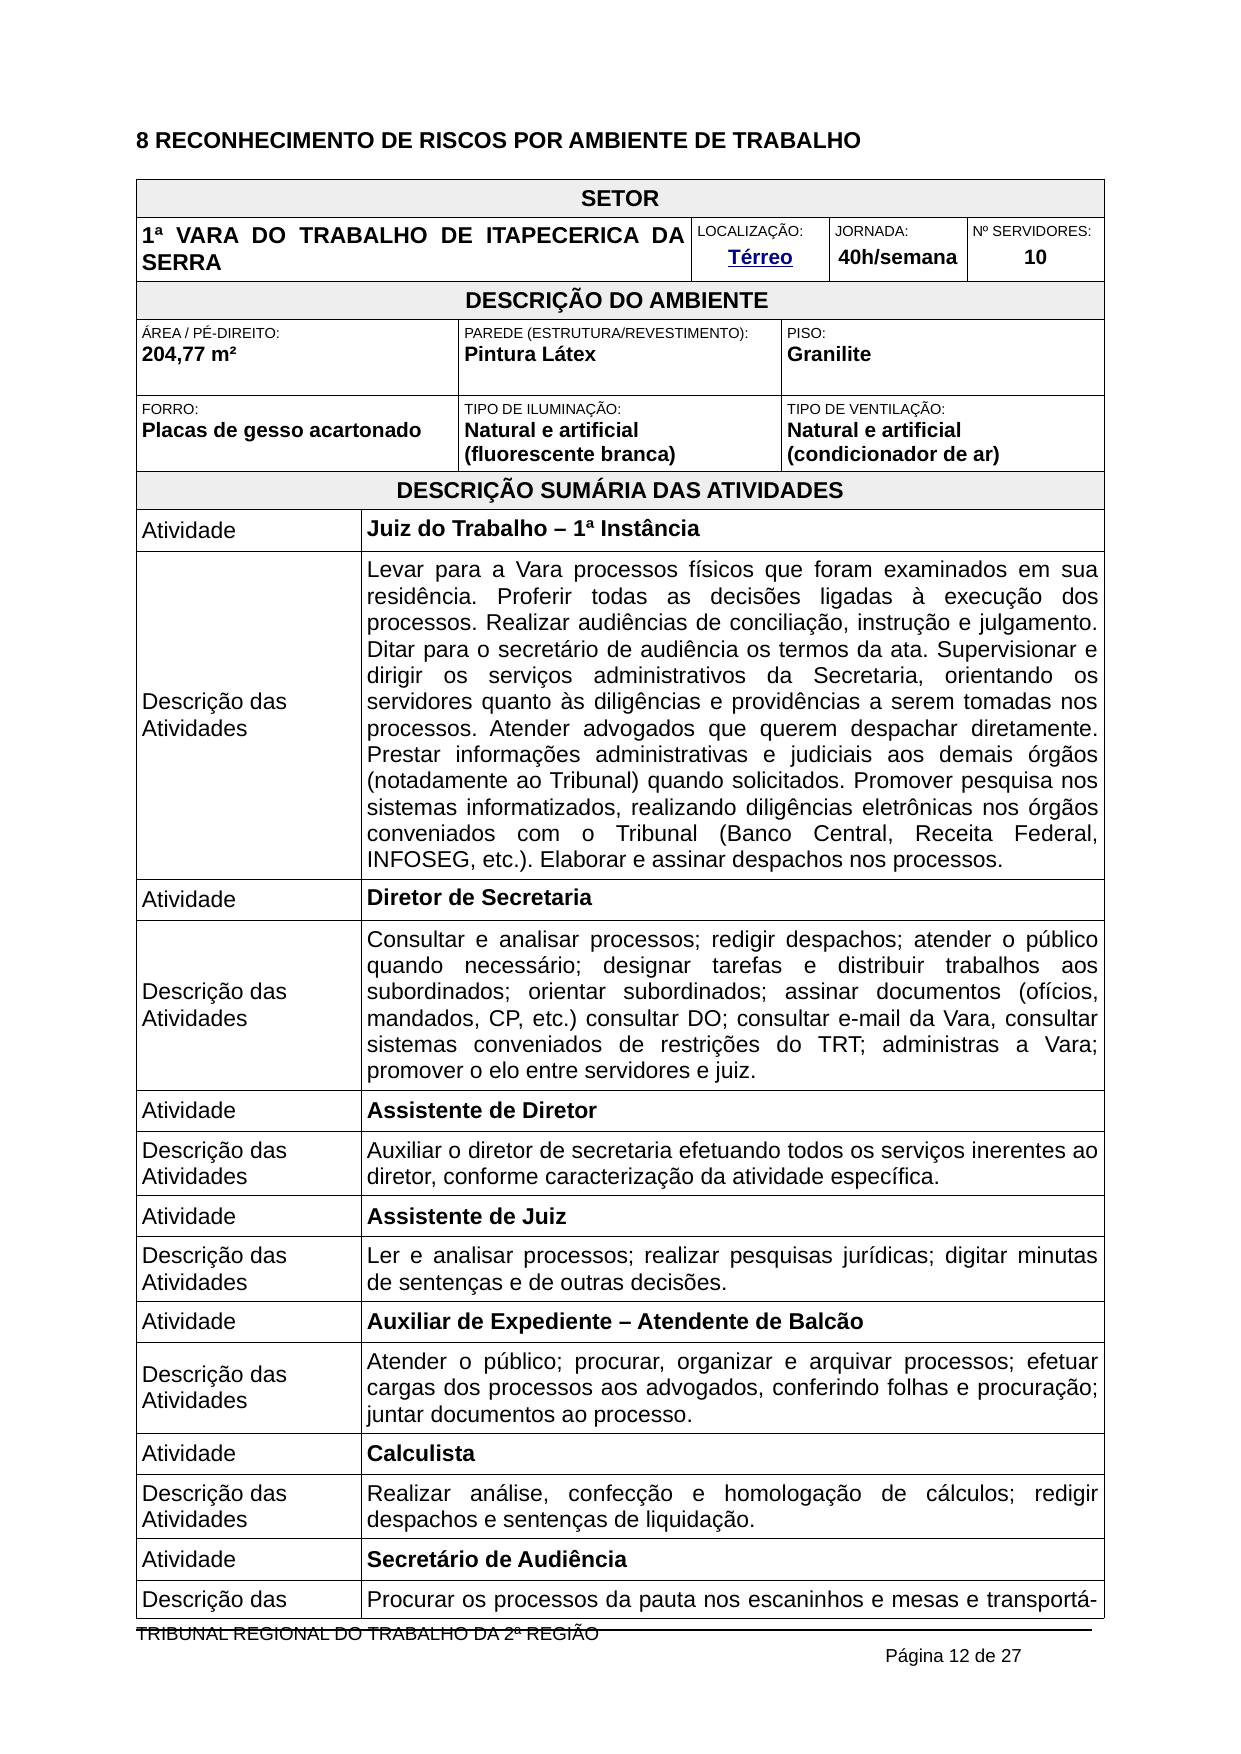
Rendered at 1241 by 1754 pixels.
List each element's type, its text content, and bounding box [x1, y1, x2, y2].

table_cell DESCRIÇÃO SUMÁRIA DAS ATIVIDADES [137, 472, 1104, 509]
table_cell Descrição das Atividades [137, 1475, 361, 1538]
table_cell Atividade [137, 1302, 361, 1342]
table_cell Nº SERVIDORES: 10 [968, 218, 1104, 281]
table_cell FORRO: Placas de gesso acartonado [137, 396, 458, 471]
table_cell PISO: Granilite [782, 320, 1104, 395]
table_cell LOCALIZAÇÃO: Térreo [692, 218, 829, 281]
table_cell Descrição das Atividades [137, 1237, 361, 1301]
table_cell Levar para a Vara processos físicos que foram examinados em sua residência. Proferir todas as decisões ligadas à execução dos processos. Realizar audiências de conciliação, instrução e julgamento. Ditar para o secretário de audiência os termos da ata. Supervisionar e dirigir os serviços administrativos da Secretaria, orientando os servidores quanto às diligências e providências a serem tomadas nos processos. Atender advogados que querem despachar diretamente. Prestar informações administrativas e judiciais aos demais órgãos (notadamente ao Tribunal) quando solicitados. Promover pesquisa nos sistemas informatizados, realizando diligências eletrônicas nos órgãos conveniados com o Tribunal (Banco Central, Receita Federal, INFOSEG, etc.). Elaborar e assinar despachos nos processos. [362, 552, 1104, 878]
table_cell Calculista [362, 1434, 1104, 1474]
table_cell Juiz do Trabalho – 1ª Instância [362, 510, 1104, 551]
table_cell JORNADA: 40h/semana [830, 218, 967, 281]
table_cell TIPO DE ILUMINAÇÃO: Natural e artificial (fluorescente branca) [459, 396, 781, 471]
table_cell Descrição das Atividades [137, 921, 361, 1089]
table_cell Atividade [137, 1196, 361, 1236]
table_cell Atividade [137, 1091, 361, 1131]
table_cell Atividade [137, 510, 361, 551]
table_cell Descrição das Atividades [137, 1132, 361, 1195]
table_cell TIPO DE VENTILAÇÃO: Natural e artificial (condicionador de ar) [782, 396, 1104, 471]
table_cell 1ª VARA DO TRABALHO DE ITAPECERICA DA SERRA [137, 218, 691, 281]
table_cell Atividade [137, 1434, 361, 1474]
table_cell Diretor de Secretaria [362, 880, 1104, 920]
table_cell Assistente de Juiz [362, 1196, 1104, 1236]
text 8 RECONHECIMENTO DE RISCOS POR AMBIENTE DE TRABALHO [136, 127, 1104, 153]
table_cell Atender o público; procurar, organizar e arquivar processos; efetuar cargas dos processos aos advogados, conferindo folhas e procuração; juntar documentos ao processo. [362, 1343, 1104, 1433]
table_cell Realizar análise, confecção e homologação de cálculos; redigir despachos e sentenças de liquidação. [362, 1475, 1104, 1538]
table_cell Auxiliar o diretor de secretaria efetuando todos os serviços inerentes ao diretor, conforme caracterização da atividade específica. [362, 1132, 1104, 1195]
table_header SETOR [137, 180, 1104, 217]
table_cell Atividade [137, 1539, 361, 1580]
table_cell DESCRIÇÃO DO AMBIENTE [137, 282, 1104, 319]
table_cell Descrição das [137, 1581, 361, 1618]
table_cell Procurar os processos da pauta nos escaninhos e mesas e transportá- [362, 1581, 1104, 1618]
table_cell Secretário de Audiência [362, 1539, 1104, 1580]
table_cell Ler e analisar processos; realizar pesquisas jurídicas; digitar minutas de sentenças e de outras decisões. [362, 1237, 1104, 1301]
table_cell Consultar e analisar processos; redigir despachos; atender o público quando necessário; designar tarefas e distribuir trabalhos aos subordinados; orientar subordinados; assinar documentos (ofícios, mandados, CP, etc.) consultar DO; consultar e-mail da Vara, consultar sistemas conveniados de restrições do TRT; administras a Vara; promover o elo entre servidores e juiz. [362, 921, 1104, 1089]
table_cell ÁREA / PÉ-DIREITO: 204,77 m² [137, 320, 458, 395]
table_cell Assistente de Diretor [362, 1091, 1104, 1131]
table_cell PAREDE (ESTRUTURA/REVESTIMENTO): Pintura Látex [459, 320, 781, 395]
table_cell Auxiliar de Expediente – Atendente de Balcão [362, 1302, 1104, 1342]
table_cell Atividade [137, 880, 361, 920]
table_cell Descrição das Atividades [137, 552, 361, 878]
table_cell Descrição das Atividades [137, 1343, 361, 1433]
